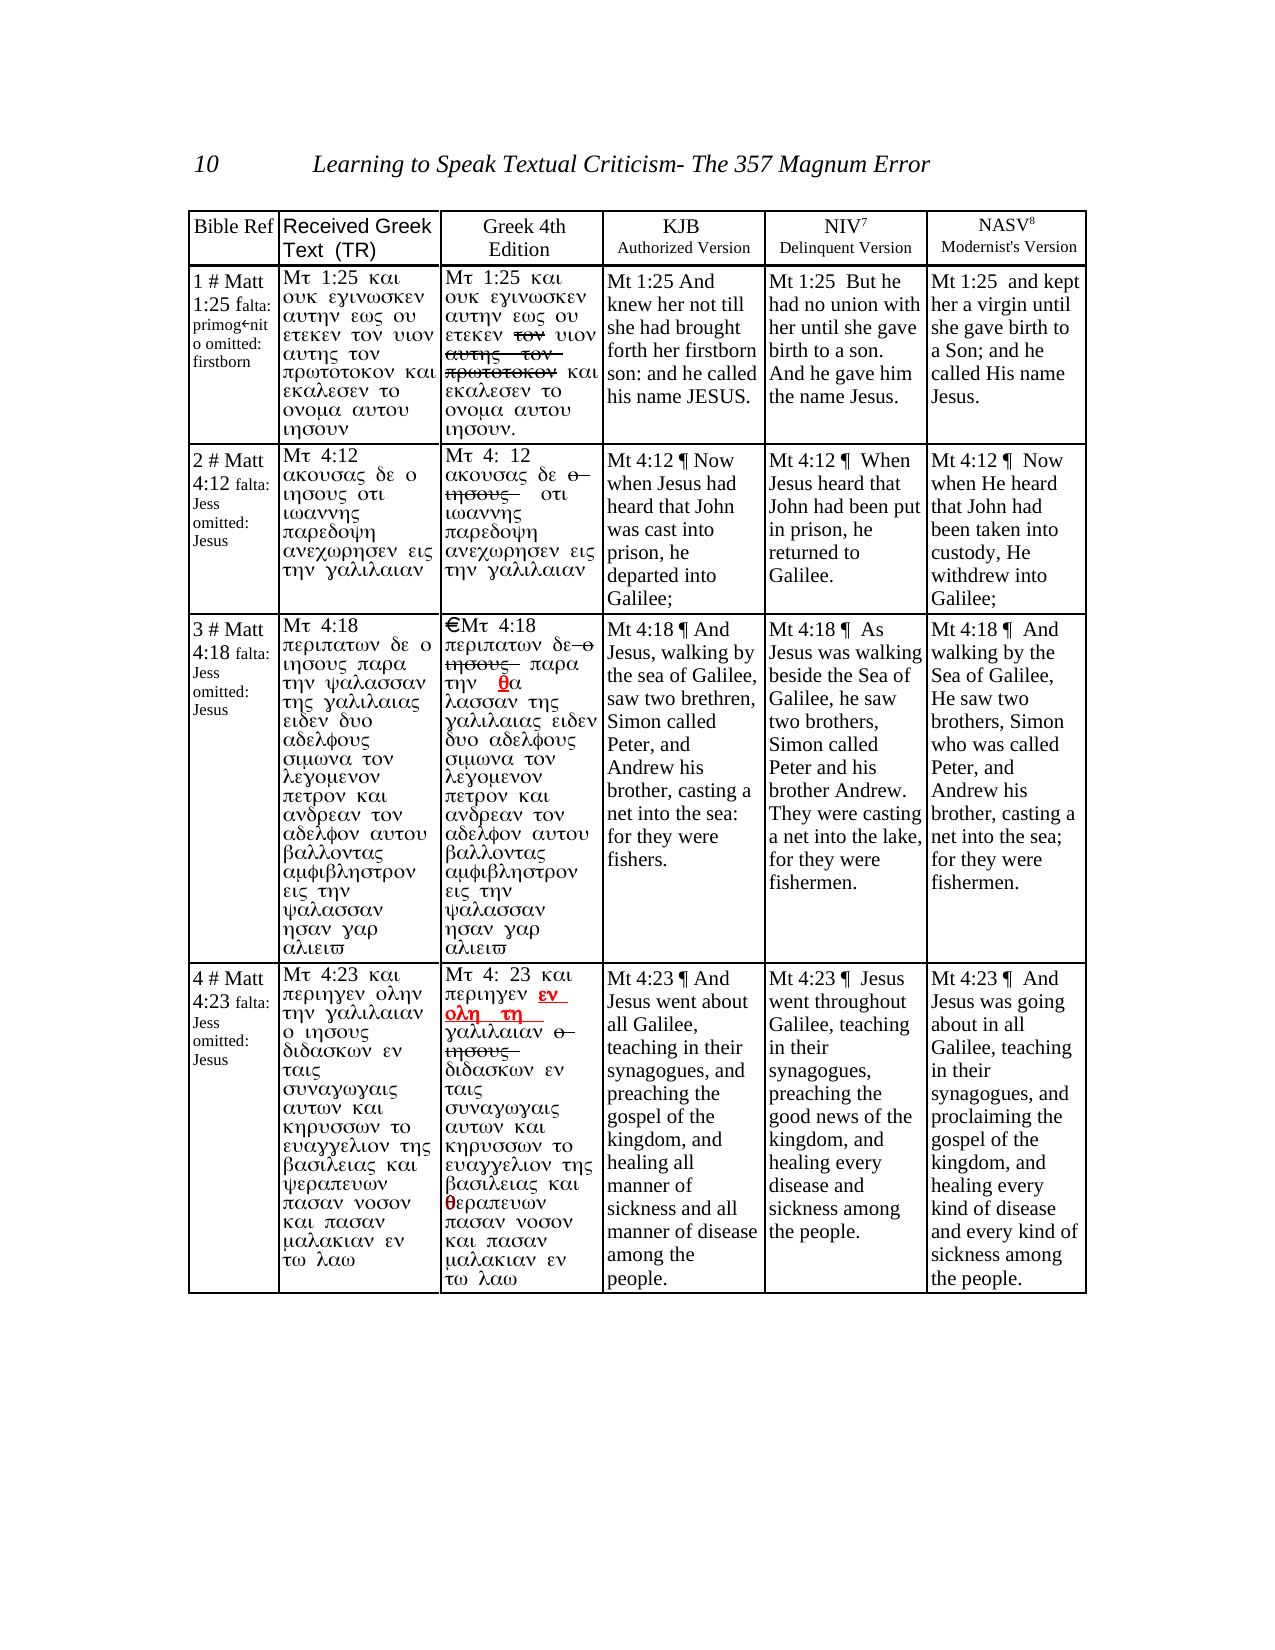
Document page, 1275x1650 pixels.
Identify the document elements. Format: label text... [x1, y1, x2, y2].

table_cell Mt 1:25 kai ouk eginwsken authn ewV ou eteken ton uion authV ton prwtotokon kai ekalesen to onoma autou ihsoun. [442, 267, 602, 443]
table_cell Mt 4: 12 akousaV de o ihsouV oti iwannhV paredoyh anecwrhsen eiV thn galilaian [442, 445, 602, 613]
table_cell Mt 4: 23 kai perihgen en olh th galilaian o ihsouV didaskwn en taiV sunagwgaiV autwn kai khrusswn to euaggelion thV basileiaV kai qerapeuwn pasan noson kai pasan malakian en tw law [442, 964, 602, 1292]
table_header Received Greek Text (TR) [280, 212, 439, 264]
table_header NASV Modernist's Version [928, 212, 1085, 264]
table_cell Mt 4:18 ¶ As Jesus was walking beside the Sea of Galilee, he saw two brothers, Simon called Peter and his brother Andrew. They were casting a net into the lake, for they were fishermen. [766, 615, 926, 962]
table_cell 2 # Matt 4:12 falta: Jes￺s omitted: Jesus [190, 445, 278, 613]
table_cell Mt 4:23 ¶ And Jesus went about all Galilee, teaching in their synagogues, and preaching the gospel of the kingdom, and healing all manner of sickness and all manner of disease among the people. [604, 964, 764, 1292]
table_cell Mt 1:25 and kept her a virgin until she gave birth to a Son; and he called His name Jesus. [928, 267, 1085, 443]
table_cell Mt 4:23 ¶ Jesus went throughout Galilee, teaching in their synagogues, preaching the good news of the kingdom, and healing every disease and sickness among the people. [766, 964, 926, 1292]
table_cell 1 # Matt 1:25 falta: primog￩nito omitted: firstborn [190, 267, 278, 443]
table_cell Mt 4:18 ¶ And walking by the Sea of Galilee, He saw two brothers, Simon who was called Peter, and Andrew his brother, casting a net into the sea; for they were fishermen. [928, 615, 1085, 962]
table_header KJB Authorized Version [604, 212, 764, 264]
table_cell Mt 1:25 kai ouk eginwsken authn ewV ou eteken ton uion authV ton prwtotokon kai ekalesen to onoma autou ihsoun [280, 267, 439, 443]
table_header Greek 4th Edition [442, 212, 602, 264]
table_cell Mt 4:12 akousaV de o ihsouV oti iwannhV paredoyh anecwrhsen eiV thn galilaian [280, 445, 439, 613]
table_cell 3 # Matt 4:18 falta: Jes￺s omitted: Jesus [190, 615, 278, 962]
table_cell Mt 4:12 ¶ Now when He heard that John had been taken into custody, He withdrew into Galilee; [928, 445, 1085, 613]
table_cell Mt 4:18 peripatwn de o ihsouV para thn qa lassan thV galilaiaV eiden duo adelfouV simwna ton legomenon petron kai andrean ton adelfon autou ballontaV amfiblhstron eiV thn yalassan hsan gar alieiv [442, 615, 602, 962]
table_cell Mt 4:23 ¶ And Jesus was going about in all Galilee, teaching in their synagogues, and proclaiming the gospel of the kingdom, and healing every kind of disease and every kind of sickness among the people. [928, 964, 1085, 1292]
table_cell Mt 4:12 ¶ When Jesus heard that John had been put in prison, he returned to Galilee. [766, 445, 926, 613]
table_cell Mt 4:18 peripatwn de o ihsouV para thn yalassan thV galilaiaV eiden duo adelfouV simwna ton legomenon petron kai andrean ton adelfon autou ballontaV amfiblhstron eiV thn yalassan hsan gar alieiv [280, 615, 439, 962]
table_header Bible Ref [190, 212, 278, 264]
table_header NIV Delinquent Version [766, 212, 926, 264]
table_cell Mt 1:25 And knew her not till she had brought forth her firstborn son: and he called his name JESUS. [604, 267, 764, 443]
table_cell 4 # Matt 4:23 falta: Jes￺s omitted: Jesus [190, 964, 278, 1292]
table_cell Mt 1:25 But he had no union with her until she gave birth to a son. And he gave him the name Jesus. [766, 267, 926, 443]
table_cell Mt 4:18 ¶ And Jesus, walking by the sea of Galilee, saw two brethren, Simon called Peter, and Andrew his brother, casting a net into the sea: for they were fishers. [604, 615, 764, 962]
table_cell Mt 4:23 kai perihgen olhn thn galilaian o ihsouV didaskwn en taiV sunagwgaiV autwn kai khrusswn to euaggelion thV basileiaV kai yerapeuwn pasan noson kai pasan malakian en tw law [280, 964, 439, 1292]
table_cell Mt 4:12 ¶ Now when Jesus had heard that John was cast into prison, he departed into Galilee; [604, 445, 764, 613]
